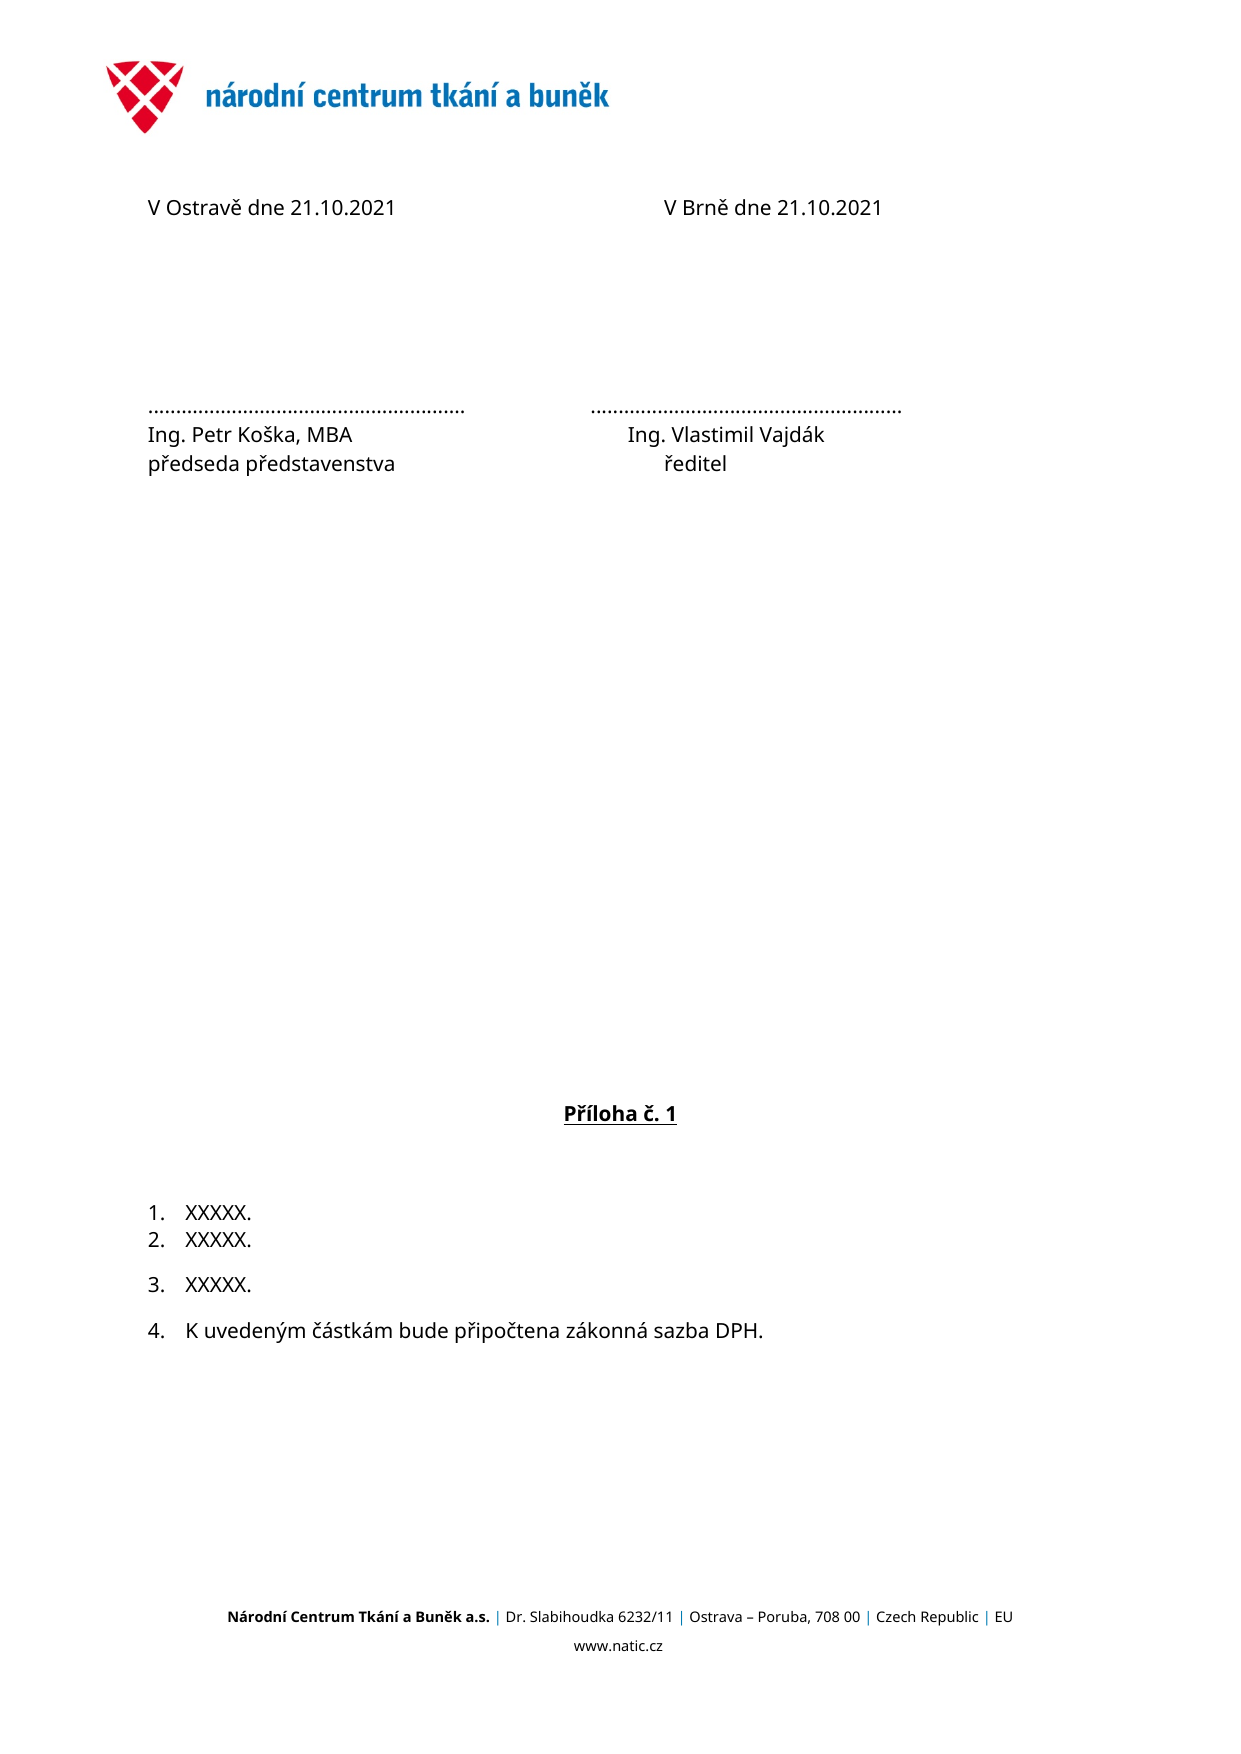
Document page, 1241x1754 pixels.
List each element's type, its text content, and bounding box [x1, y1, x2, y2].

text ......................................................... ........................................................ [148, 392, 1093, 420]
text V Ostravě dne 21.10.2021 V Brně dne 21.10.2021 [148, 193, 1093, 221]
text předseda představenstva ředitel [148, 448, 1093, 478]
text Ing. Petr Koška, MBA Ing. Vlastimil Vajdák [148, 420, 1093, 448]
list XXXXX. [148, 1198, 1093, 1227]
list XXXXX. [148, 1227, 1093, 1252]
list XXXXX. [148, 1273, 1093, 1298]
list K uvedeným částkám bude připočtena zákonná sazba DPH. [148, 1319, 1093, 1344]
text Příloha č. 1 [148, 1098, 1093, 1128]
